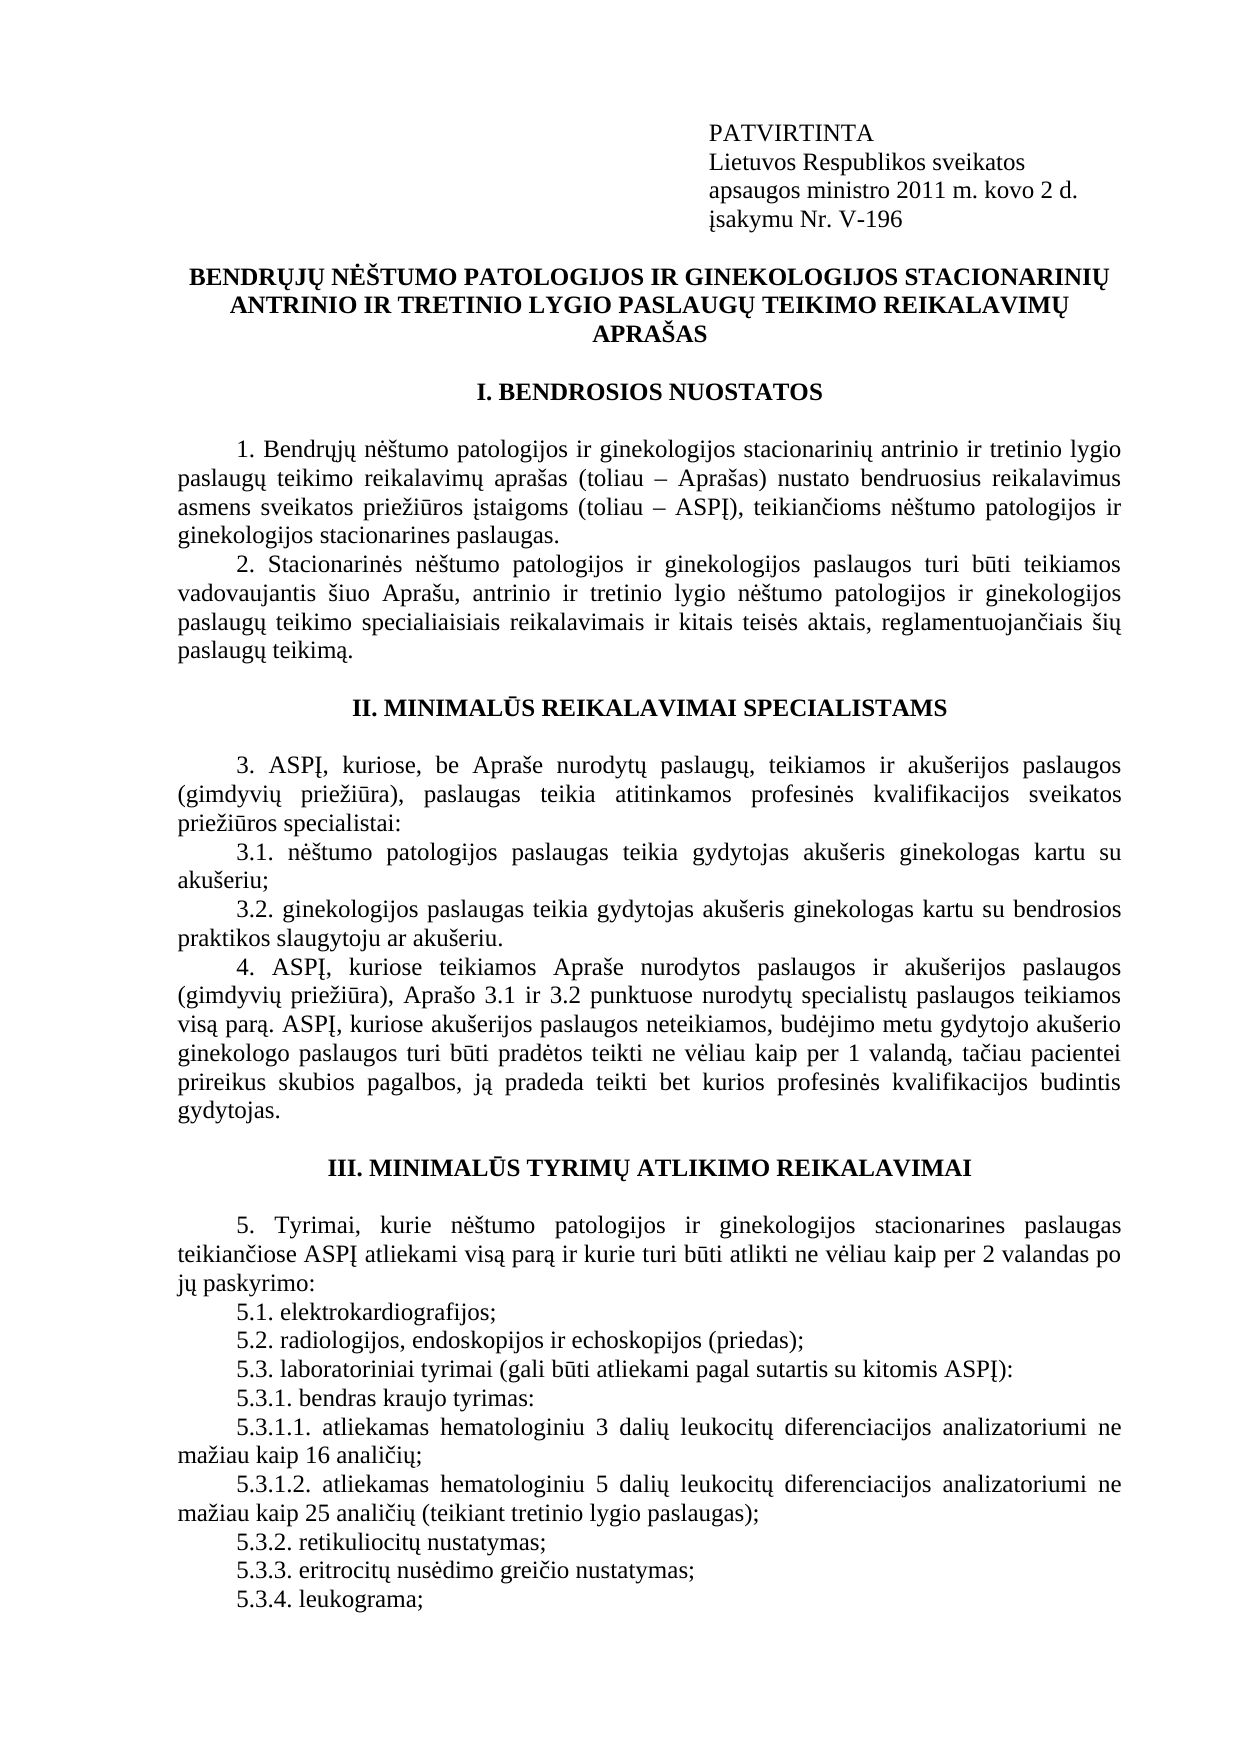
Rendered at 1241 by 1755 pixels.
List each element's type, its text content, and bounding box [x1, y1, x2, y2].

text 2. Stacionarinės nėštumo patologijos ir ginekologijos paslaugos turi būti teikiamos vadovaujantis šiuo Aprašu, antrinio ir tretinio lygio nėštumo patologijos ir ginekologijos paslaugų teikimo specialiaisiais reikalavimais ir kitais teisės aktais, reglamentuojančiais šių paslaugų teikimą. [177, 549, 1122, 664]
text BENDRŲJŲ NĖŠTUMO PATOLOGIJOS IR GINEKOLOGIJOS STACIONARINIŲ ANTRINIO IR TRETINIO LYGIO PASLAUGŲ TEIKIMO REIKALAVIMŲ APRAŠAS [177, 262, 1122, 348]
text I. BENDROSIOS NUOSTATOS [177, 377, 1122, 406]
text 3.1. nėštumo patologijos paslaugas teikia gydytojas akušeris ginekologas kartu su akušeriu; [177, 837, 1122, 894]
text 5. Tyrimai, kurie nėštumo patologijos ir ginekologijos stacionarines paslaugas teikiančiose ASPĮ atliekami visą parą ir kurie turi būti atlikti ne vėliau kaip per 2 valandas po jų paskyrimo: [177, 1211, 1122, 1297]
text III. MINIMALŪS TYRIMŲ ATLIKIMO REIKALAVIMAI [177, 1153, 1122, 1182]
text 5.2. radiologijos, endoskopijos ir echoskopijos (priedas); [177, 1326, 1122, 1354]
text 5.3.3. eritrocitų nusėdimo greičio nustatymas; [177, 1556, 1122, 1584]
text 5.3.1. bendras kraujo tyrimas: [177, 1383, 1122, 1412]
text 5.3.1.2. atliekamas hematologiniu 5 dalių leukocitų diferenciacijos analizatoriumi ne mažiau kaip 25 analičių (teikiant tretinio lygio paslaugas); [177, 1469, 1122, 1527]
text Lietuvos Respublikos sveikatos [177, 147, 1122, 176]
text 5.3.2. retikuliocitų nustatymas; [177, 1527, 1122, 1556]
text apsaugos ministro 2011 m. kovo 2 d. [177, 176, 1122, 204]
text 4. ASPĮ, kuriose teikiamos Apraše nurodytos paslaugos ir akušerijos paslaugos (gimdyvių priežiūra), Aprašo 3.1 ir 3.2 punktuose nurodytų specialistų paslaugos teikiamos visą parą. ASPĮ, kuriose akušerijos paslaugos neteikiamos, budėjimo metu gydytojo akušerio ginekologo paslaugos turi būti pradėtos teikti ne vėliau kaip per 1 valandą, tačiau pacientei prireikus skubios pagalbos, ją pradeda teikti bet kurios profesinės kvalifikacijos budintis gydytojas. [177, 952, 1122, 1124]
text 3. ASPĮ, kuriose, be Apraše nurodytų paslaugų, teikiamos ir akušerijos paslaugos (gimdyvių priežiūra), paslaugas teikia atitinkamos profesinės kvalifikacijos sveikatos priežiūros specialistai: [177, 751, 1122, 837]
text 1. Bendrųjų nėštumo patologijos ir ginekologijos stacionarinių antrinio ir tretinio lygio paslaugų teikimo reikalavimų aprašas (toliau – Aprašas) nustato bendruosius reikalavimus asmens sveikatos priežiūros įstaigoms (toliau – ASPĮ), teikiančioms nėštumo patologijos ir ginekologijos stacionarines paslaugas. [177, 434, 1122, 549]
text 5.3.4. leukograma; [177, 1584, 1122, 1613]
text 5.3.1.1. atliekamas hematologiniu 3 dalių leukocitų diferenciacijos analizatoriumi ne mažiau kaip 16 analičių; [177, 1412, 1122, 1469]
text PATVIRTINTA [709, 118, 1122, 147]
text 3.2. ginekologijos paslaugas teikia gydytojas akušeris ginekologas kartu su bendrosios praktikos slaugytoju ar akušeriu. [177, 894, 1122, 952]
text 5.1. elektrokardiografijos; [177, 1297, 1122, 1326]
text 5.3. laboratoriniai tyrimai (gali būti atliekami pagal sutartis su kitomis ASPĮ): [177, 1354, 1122, 1383]
text įsakymu Nr. V-196 [177, 204, 1122, 233]
text II. MINIMALŪS REIKALAVIMAI SPECIALISTAMS [177, 693, 1122, 722]
